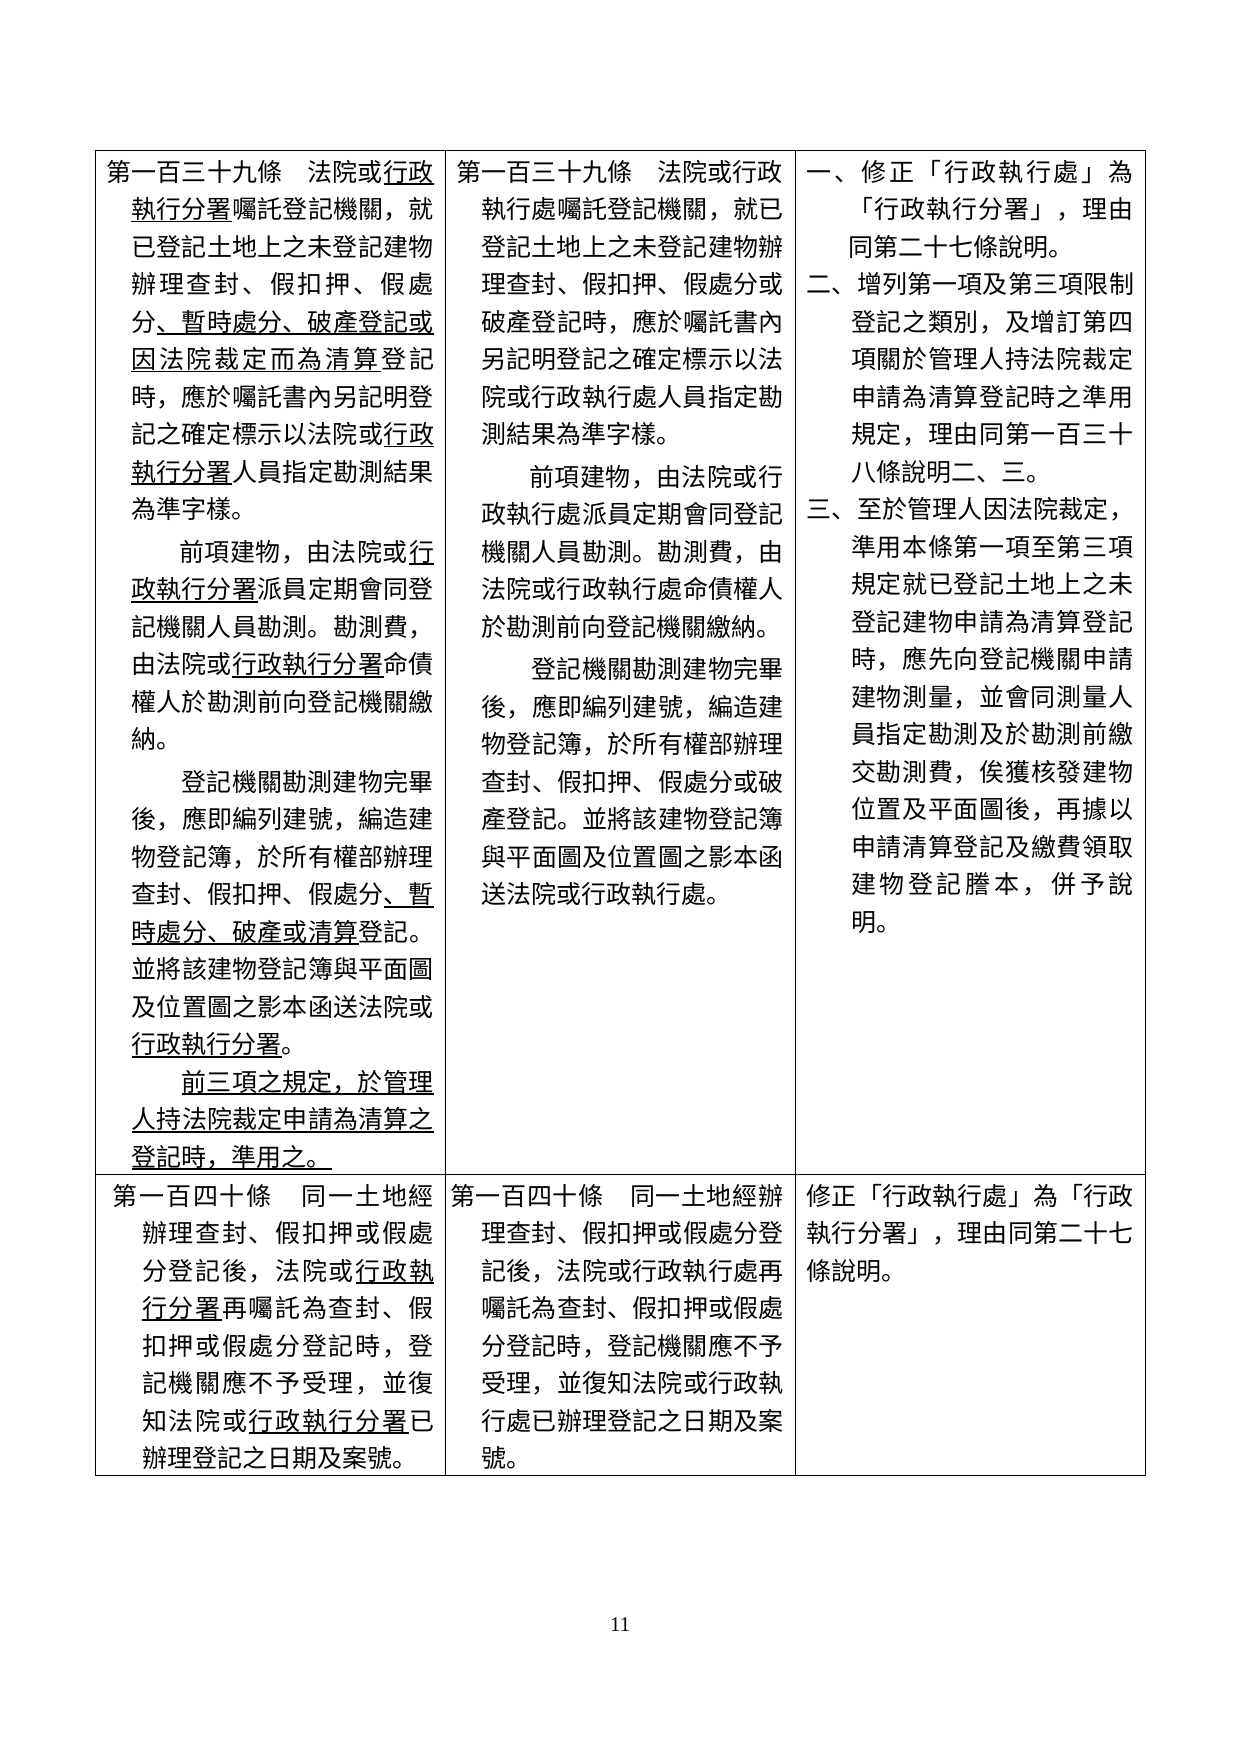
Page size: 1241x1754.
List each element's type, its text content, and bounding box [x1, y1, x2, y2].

table_cell 修正「行政執行處」為「行政執行分署」，理由同第二十七條說明。 [796, 1175, 1145, 1475]
table_cell 第一百三十九條 法院或行政執行處囑託登記機關，就已登記土地上之未登記建物辦理查封、假扣押、假處分或破產登記時，應於囑託書內另記明登記之確定標示以法院或行政執行處人員指定勘測結果為準字樣。 前項建物，由法院或行政執行處派員定期會同登記機關人員勘測。勘測費，由法院或行政執行處命債權人於勘測前向登記機關繳納。 登記機關勘測建物完畢後，應即編列建號，編造建物登記簿，於所有權部辦理查封、假扣押、假處分或破產登記。並將該建物登記簿與平面圖及位置圖之影本函送法院或行政執行處。 [446, 151, 795, 1174]
table_cell 第一百四十條 同一土地經辦理查封、假扣押或假處分登記後，法院或行政執行分署再囑託為查封、假扣押或假處分登記時，登記機關應不予受理，並復知法院或行政執行分署已辦理登記之日期及案號。 [96, 1175, 445, 1475]
table_cell 第一百三十九條 法院或行政執行分署囑託登記機關，就已登記土地上之未登記建物辦理查封、假扣押、假處分、暫時處分、破產登記或因法院裁定而為清算登記時，應於囑託書內另記明登記之確定標示以法院或行政執行分署人員指定勘測結果為準字樣。 前項建物，由法院或行政執行分署派員定期會同登記機關人員勘測。勘測費，由法院或行政執行分署命債權人於勘測前向登記機關繳納。 登記機關勘測建物完畢後，應即編列建號，編造建物登記簿，於所有權部辦理查封、假扣押、假處分、暫時處分、破產或清算登記。並將該建物登記簿與平面圖及位置圖之影本函送法院或行政執行分署。 前三項之規定，於管理人持法院裁定申請為清算之登記時，準用之。 [96, 151, 445, 1174]
table_cell 第一百四十條 同一土地經辦理查封、假扣押或假處分登記後，法院或行政執行處再囑託為查封、假扣押或假處分登記時，登記機關應不予受理，並復知法院或行政執行處已辦理登記之日期及案號。 [446, 1175, 795, 1475]
table_cell 一、修正「行政執行處」為「行政執行分署」，理由同第二十七條說明。 二、增列第一項及第三項限制登記之類別，及增訂第四項關於管理人持法院裁定申請為清算登記時之準用規定，理由同第一百三十八條說明二、三。 三、至於管理人因法院裁定，準用本條第一項至第三項規定就已登記土地上之未登記建物申請為清算登記時，應先向登記機關申請建物測量，並會同測量人員指定勘測及於勘測前繳交勘測費，俟獲核發建物位置及平面圖後，再據以申請清算登記及繳費領取建物登記謄本，併予說明。 [796, 151, 1145, 1174]
